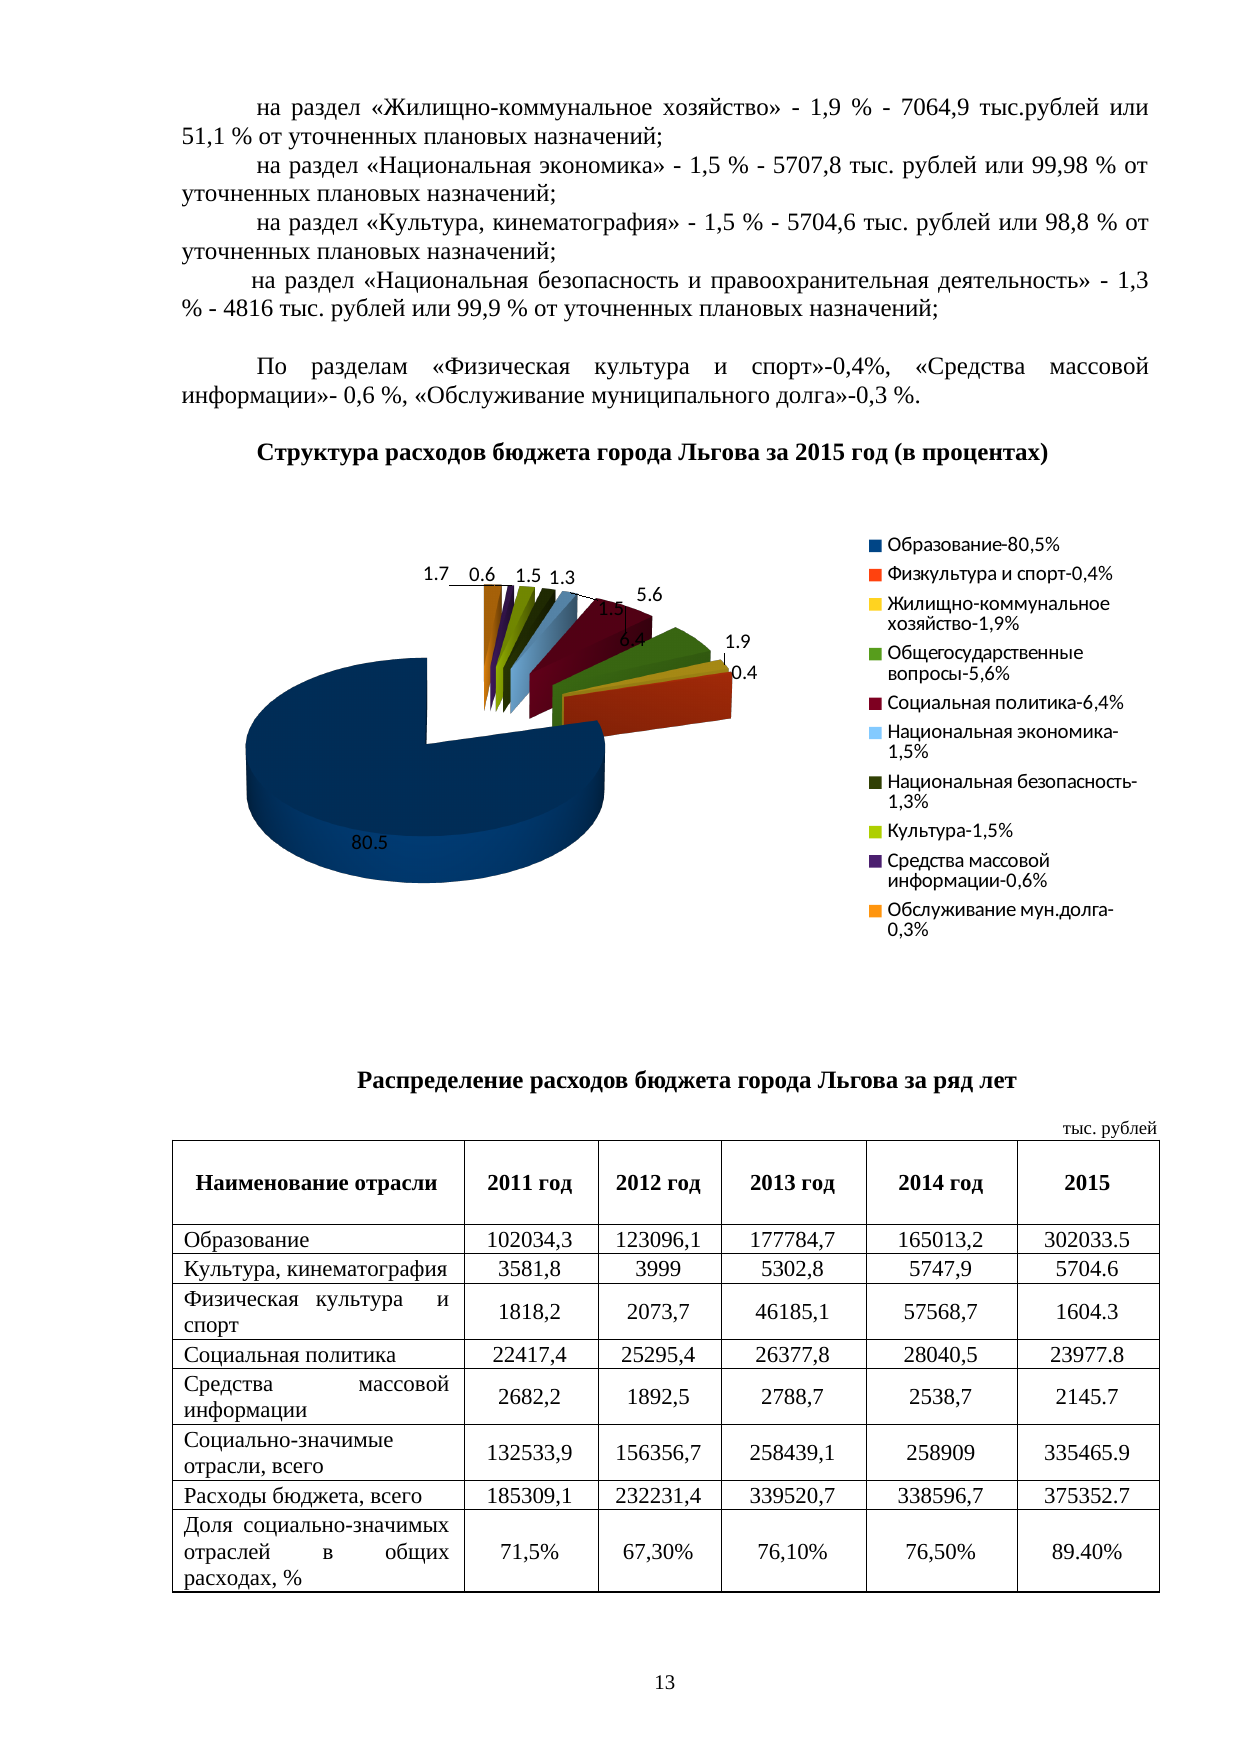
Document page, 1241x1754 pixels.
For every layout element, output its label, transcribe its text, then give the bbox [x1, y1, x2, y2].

table_cell 1604,3 [1018, 1284, 1159, 1339]
table_cell 71,5% [465, 1510, 598, 1591]
table_header 2015 [1018, 1141, 1159, 1224]
table_header 2012 год [599, 1141, 721, 1224]
table_cell 1818,2 [465, 1284, 598, 1339]
table_header 2014 год [867, 1141, 1017, 1224]
table_cell 338596,7 [867, 1481, 1017, 1509]
table_cell 375352,7 [1018, 1481, 1159, 1509]
table_cell 302033,5 [1018, 1225, 1159, 1253]
table_cell Социальная политика [173, 1340, 464, 1368]
table_cell 28040,5 [867, 1340, 1017, 1368]
text на раздел «Жилищно-коммунальное хозяйство» - 1,9 % - 7064,9 тыс.рублей или 51,1 % от уточненных плановых назначений; [181, 92, 1149, 150]
table_cell Средства массовой информации [173, 1369, 464, 1424]
table_cell 1892,5 [599, 1369, 721, 1424]
table_cell 3581,8 [465, 1254, 598, 1283]
table_cell 335465,9 [1018, 1425, 1159, 1480]
table_cell 3999 [599, 1254, 721, 1283]
table_cell 67,30% [599, 1510, 721, 1591]
table_header Наименование отрасли [173, 1141, 464, 1224]
table_cell Культура, кинематография [173, 1254, 464, 1283]
table_cell 5747,9 [867, 1254, 1017, 1283]
table_cell 26377,8 [722, 1340, 866, 1368]
table_cell 2788,7 [722, 1369, 866, 1424]
table_header 2011 год [465, 1141, 598, 1224]
text Структура расходов бюджета города Льгова за 2015 год (в процентах) [181, 437, 1149, 466]
table_cell 76,50% [867, 1510, 1017, 1591]
table_cell 2538,7 [867, 1369, 1017, 1424]
table_cell 185309,1 [465, 1481, 598, 1509]
table_cell Физическая культура и спорт [173, 1284, 464, 1339]
table_cell 258909 [867, 1425, 1017, 1480]
table_cell 123096,1 [599, 1225, 721, 1253]
table_cell 57568,7 [867, 1284, 1017, 1339]
table_cell 89,40% [1018, 1510, 1159, 1591]
table_cell 5704,6 [1018, 1254, 1159, 1283]
table_cell 2073,7 [599, 1284, 721, 1339]
table_cell 132533,9 [465, 1425, 598, 1480]
list Распределение расходов бюджета города Льгова за ряд лет [177, 1066, 1152, 1094]
table_cell 156356,7 [599, 1425, 721, 1480]
table_cell 76,10% [722, 1510, 866, 1591]
table_cell Социально-значимые отрасли, всего [173, 1425, 464, 1480]
text По разделам «Физическая культура и спорт»-0,4%, «Средства массовой информации»- 0,6 %, «Обслуживание муниципального долга»-0,3 %. [181, 351, 1149, 408]
table_cell 232231,4 [599, 1481, 721, 1509]
table_cell 258439,1 [722, 1425, 866, 1480]
text тыс. рублей [176, 1117, 1157, 1138]
table_cell 177784,7 [722, 1225, 866, 1253]
table_cell 23977,8 [1018, 1340, 1159, 1368]
table_cell 339520,7 [722, 1481, 866, 1509]
table_cell 2682,2 [465, 1369, 598, 1424]
table_cell Доля социально-значимых отраслей в общих расходах, % [173, 1510, 464, 1591]
text на раздел «Национальная экономика» - 1,5 % - 5707,8 тыс. рублей или 99,98 % от уточненных плановых назначений; [181, 150, 1149, 207]
table_cell Расходы бюджета, всего [173, 1481, 464, 1509]
table_cell 22417,4 [465, 1340, 598, 1368]
table_cell Образование [173, 1225, 464, 1253]
text на раздел «Национальная безопасность и правоохранительная деятельность» - 1,3 % - 4816 тыс. рублей или 99,9 % от уточненных плановых назначений; [181, 265, 1149, 322]
text на раздел «Культура, кинематография» - 1,5 % - 5704,6 тыс. рублей или 98,8 % от уточненных плановых назначений; [181, 207, 1149, 265]
table_cell 165013,2 [867, 1225, 1017, 1253]
table_cell 2145,7 [1018, 1369, 1159, 1424]
table_cell 102034,3 [465, 1225, 598, 1253]
table_cell 46185,1 [722, 1284, 866, 1339]
table_header 2013 год [722, 1141, 866, 1224]
table_cell 5302,8 [722, 1254, 866, 1283]
table_cell 25295,4 [599, 1340, 721, 1368]
